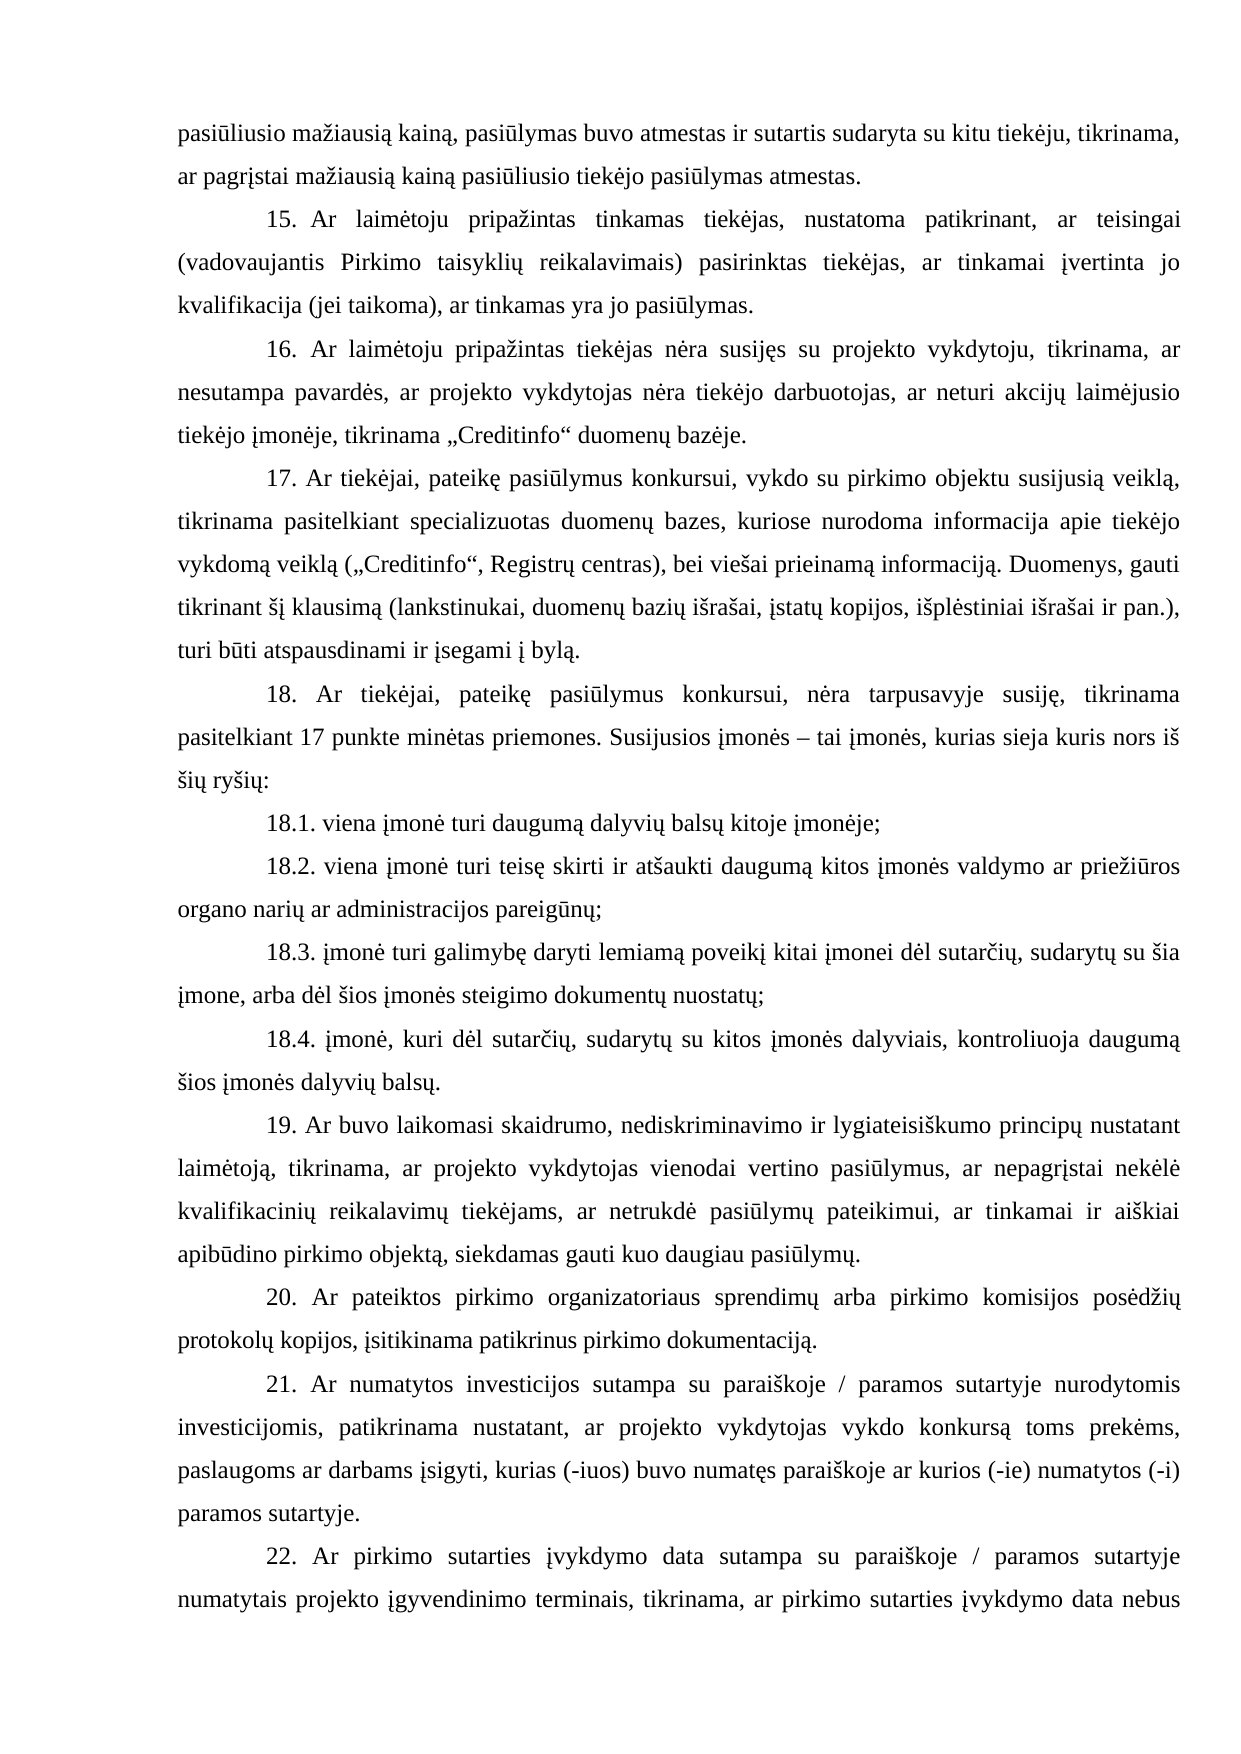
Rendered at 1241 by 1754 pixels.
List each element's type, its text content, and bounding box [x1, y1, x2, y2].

text 18.2. viena įmonė turi teisę skirti ir atšaukti daugumą kitos įmonės valdymo ar priežiūros organo narių ar administracijos pareigūnų; [177, 851, 1181, 923]
text pasiūliusio mažiausią kainą, pasiūlymas buvo atmestas ir sutartis sudaryta su kitu tiekėju, tikrinama, ar pagrįstai mažiausią kainą pasiūliusio tiekėjo pasiūlymas atmestas. [177, 118, 1181, 190]
text 18.4. įmonė, kuri dėl sutarčių, sudarytų su kitos įmonės dalyviais, kontroliuoja daugumą šios įmonės dalyvių balsų. [177, 1024, 1181, 1096]
text 16. Ar laimėtoju pripažintas tiekėjas nėra susijęs su projekto vykdytoju, tikrinama, ar nesutampa pavardės, ar projekto vykdytojas nėra tiekėjo darbuotojas, ar neturi akcijų laimėjusio tiekėjo įmonėje, tikrinama „Creditinfo“ duomenų bazėje. [177, 334, 1181, 449]
text 20. Ar pateiktos pirkimo organizatoriaus sprendimų arba pirkimo komisijos posėdžių protokolų kopijos, įsitikinama patikrinus pirkimo dokumentaciją. [177, 1282, 1181, 1354]
text 22. Ar pirkimo sutarties įvykdymo data sutampa su paraiškoje / paramos sutartyje numatytais projekto įgyvendinimo terminais, tikrinama, ar pirkimo sutarties įvykdymo data nebus [177, 1541, 1181, 1613]
text 21. Ar numatytos investicijos sutampa su paraiškoje / paramos sutartyje nurodytomis investicijomis, patikrinama nustatant, ar projekto vykdytojas vykdo konkursą toms prekėms, paslaugoms ar darbams įsigyti, kurias (-iuos) buvo numatęs paraiškoje ar kurios (-ie) numatytos (-i) paramos sutartyje. [177, 1369, 1181, 1527]
text 18.1. viena įmonė turi daugumą dalyvių balsų kitoje įmonėje; [177, 808, 1181, 837]
text 18. Ar tiekėjai, pateikę pasiūlymus konkursui, nėra tarpusavyje susiję, tikrinama pasitelkiant 17 punkte minėtas priemones. Susijusios įmonės – tai įmonės, kurias sieja kuris nors iš šių ryšių: [177, 679, 1181, 794]
text 15. Ar laimėtoju pripažintas tinkamas tiekėjas, nustatoma patikrinant, ar teisingai (vadovaujantis Pirkimo taisyklių reikalavimais) pasirinktas tiekėjas, ar tinkamai įvertinta jo kvalifikacija (jei taikoma), ar tinkamas yra jo pasiūlymas. [177, 204, 1181, 319]
text 17. Ar tiekėjai, pateikę pasiūlymus konkursui, vykdo su pirkimo objektu susijusią veiklą, tikrinama pasitelkiant specializuotas duomenų bazes, kuriose nurodoma informacija apie tiekėjo vykdomą veiklą („Creditinfo“, Registrų centras), bei viešai prieinamą informaciją. Duomenys, gauti tikrinant šį klausimą (lankstinukai, duomenų bazių išrašai, įstatų kopijos, išplėstiniai išrašai ir pan.), turi būti atspausdinami ir įsegami į bylą. [177, 463, 1181, 664]
text 19. Ar buvo laikomasi skaidrumo, nediskriminavimo ir lygiateisiškumo principų nustatant laimėtoją, tikrinama, ar projekto vykdytojas vienodai vertino pasiūlymus, ar nepagrįstai nekėlė kvalifikacinių reikalavimų tiekėjams, ar netrukdė pasiūlymų pateikimui, ar tinkamai ir aiškiai apibūdino pirkimo objektą, siekdamas gauti kuo daugiau pasiūlymų. [177, 1110, 1181, 1268]
text 18.3. įmonė turi galimybę daryti lemiamą poveikį kitai įmonei dėl sutarčių, sudarytų su šia įmone, arba dėl šios įmonės steigimo dokumentų nuostatų; [177, 937, 1181, 1009]
